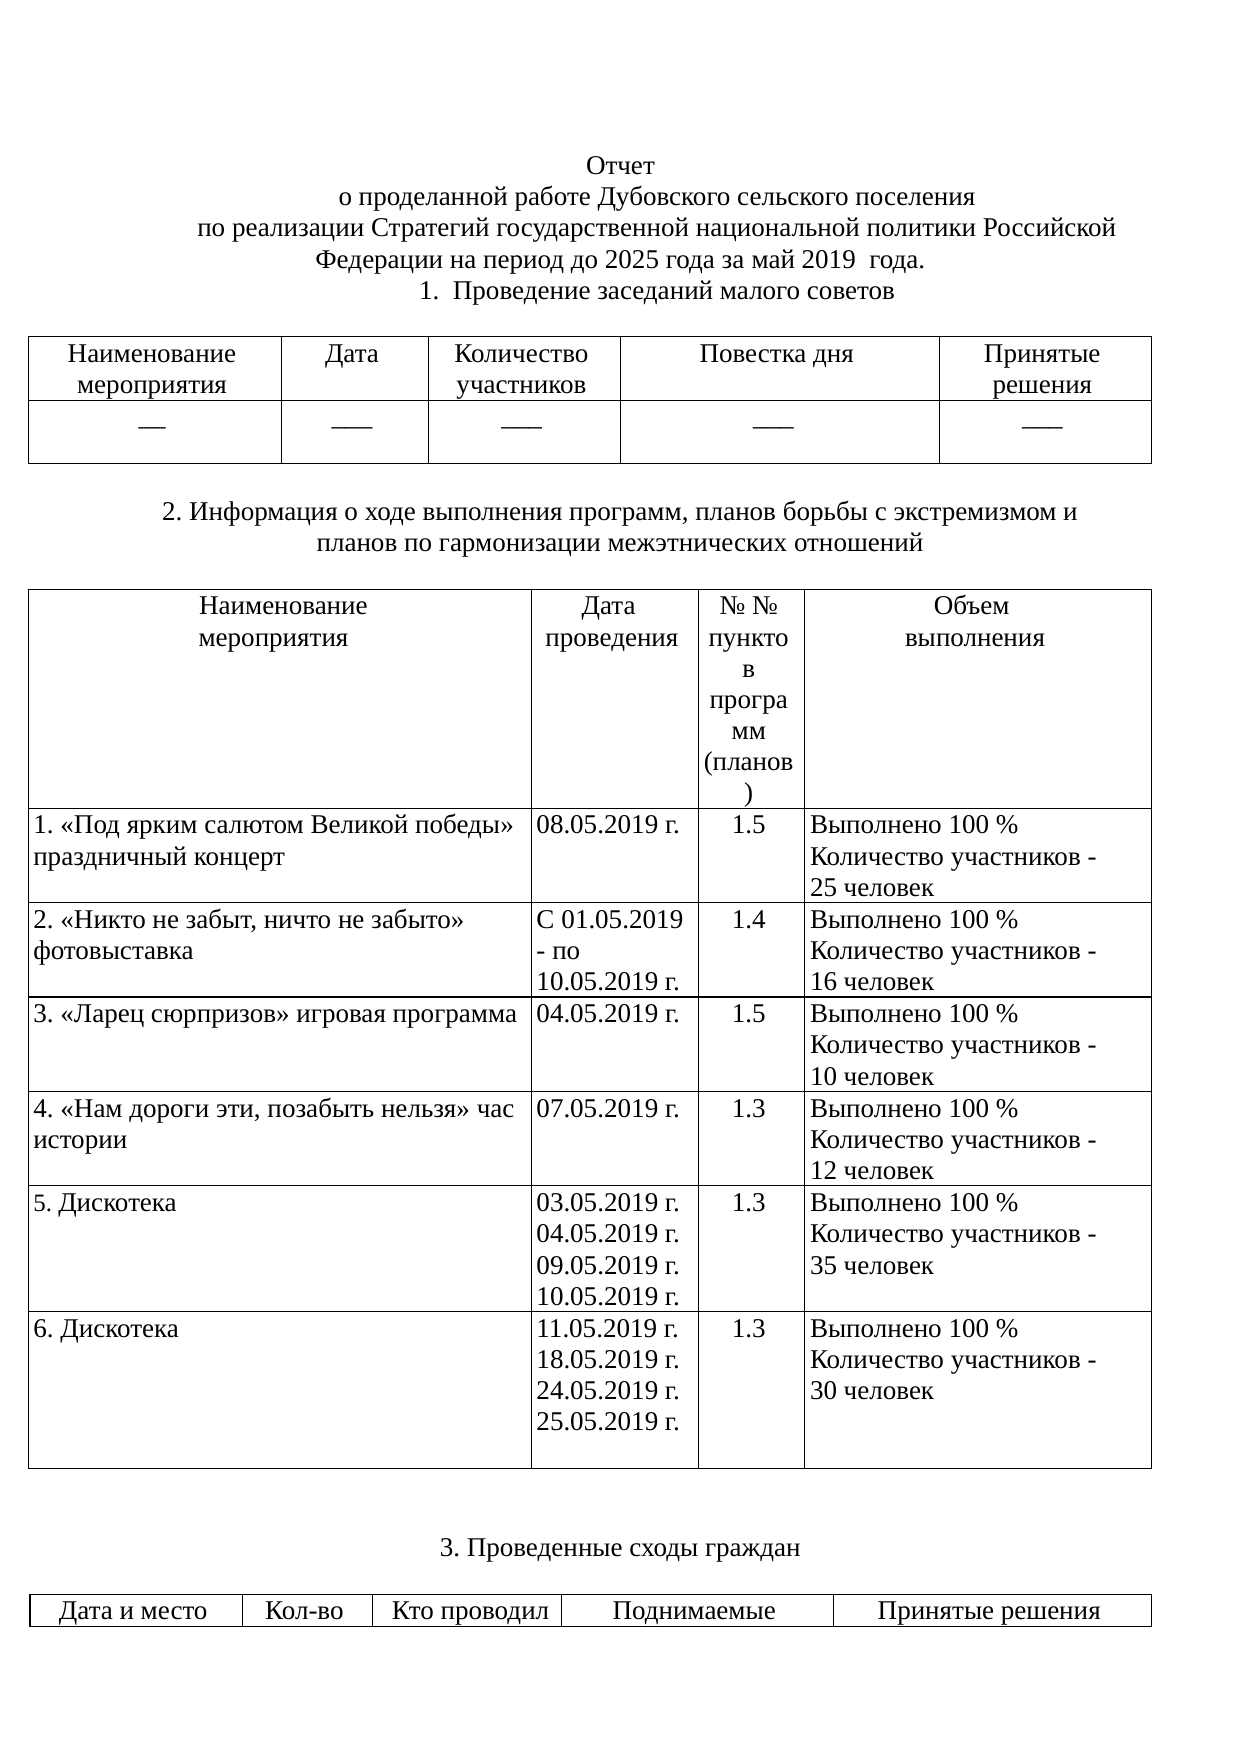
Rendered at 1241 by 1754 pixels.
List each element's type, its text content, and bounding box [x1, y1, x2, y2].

table_header Кол-во [243, 1595, 372, 1626]
table_cell 1.5 [699, 998, 804, 1091]
table_cell 1.3 [699, 1186, 804, 1311]
table_cell ___ [621, 401, 939, 463]
text 2. Информация о ходе выполнения программ, планов борьбы с экстремизмом и планов по гармонизации межэтнических отношений [118, 495, 1122, 557]
table_header Принятые решения [940, 337, 1151, 399]
table_header Объем выполнения [805, 590, 1151, 807]
table_cell 3. «Ларец сюрпризов» игровая программа [29, 998, 531, 1091]
table_cell 5. Дискотека [29, 1186, 531, 1311]
table_cell 1.3 [699, 1092, 804, 1185]
text 1. Проведение заседаний малого советов [118, 274, 1122, 305]
table_cell 11.05.2019 г. 18.05.2019 г. 24.05.2019 г. 25.05.2019 г. [532, 1312, 698, 1468]
text Отчет [118, 149, 1122, 180]
table_header Дата и место [31, 1595, 242, 1626]
text 3. Проведенные сходы граждан [118, 1531, 1122, 1562]
table_header Принятые решения [834, 1595, 1151, 1626]
table_cell Выполнено 100 % Количество участников - 12 человек [805, 1092, 1151, 1185]
table_cell 03.05.2019 г. 04.05.2019 г. 09.05.2019 г. 10.05.2019 г. [532, 1186, 698, 1311]
table_cell 1.3 [699, 1312, 804, 1468]
table_cell Выполнено 100 % Количество участников - 25 человек [805, 809, 1151, 902]
table_cell Выполнено 100 % Количество участников - 10 человек [805, 998, 1151, 1091]
table_cell 04.05.2019 г. [532, 998, 698, 1091]
table_header № № пунктов программ (планов) [699, 590, 804, 807]
table_cell С 01.05.2019 - по 10.05.2019 г. [532, 903, 698, 996]
table_cell ___ [429, 401, 620, 463]
table_cell 2. «Никто не забыт, ничто не забыто» фотовыставка [29, 903, 531, 996]
table_header Наименование мероприятия [29, 590, 531, 807]
table_header Кто проводил [373, 1595, 561, 1626]
table_header Дата [282, 337, 428, 399]
text о проделанной работе Дубовского сельского поселения [118, 180, 1122, 212]
table_cell 6. Дискотека [29, 1312, 531, 1468]
table_cell 1.4 [699, 903, 804, 996]
table_cell 07.05.2019 г. [532, 1092, 698, 1185]
table_cell Выполнено 100 % Количество участников - 16 человек [805, 903, 1151, 996]
table_header Наименование мероприятия [29, 337, 281, 399]
table_cell 4. «Нам дороги эти, позабыть нельзя» час истории [29, 1092, 531, 1185]
table_cell ___ [940, 401, 1151, 463]
table_cell 08.05.2019 г. [532, 809, 698, 902]
table_header Количество участников [429, 337, 620, 399]
table_header Повестка дня [621, 337, 939, 399]
table_cell __ [29, 401, 281, 463]
table_header Поднимаемые [562, 1595, 833, 1626]
table_cell ___ [282, 401, 428, 463]
table_header Дата проведения [532, 590, 698, 807]
table_cell Выполнено 100 % Количество участников - 30 человек [805, 1312, 1151, 1468]
text по реализации Стратегий государственной национальной политики Российской Федерации на период до 2025 года за май 2019 года. [118, 212, 1122, 274]
table_cell Выполнено 100 % Количество участников - 35 человек [805, 1186, 1151, 1311]
table_cell 1.5 [699, 809, 804, 902]
table_cell 1. «Под ярким салютом Великой победы» праздничный концерт [29, 809, 531, 902]
